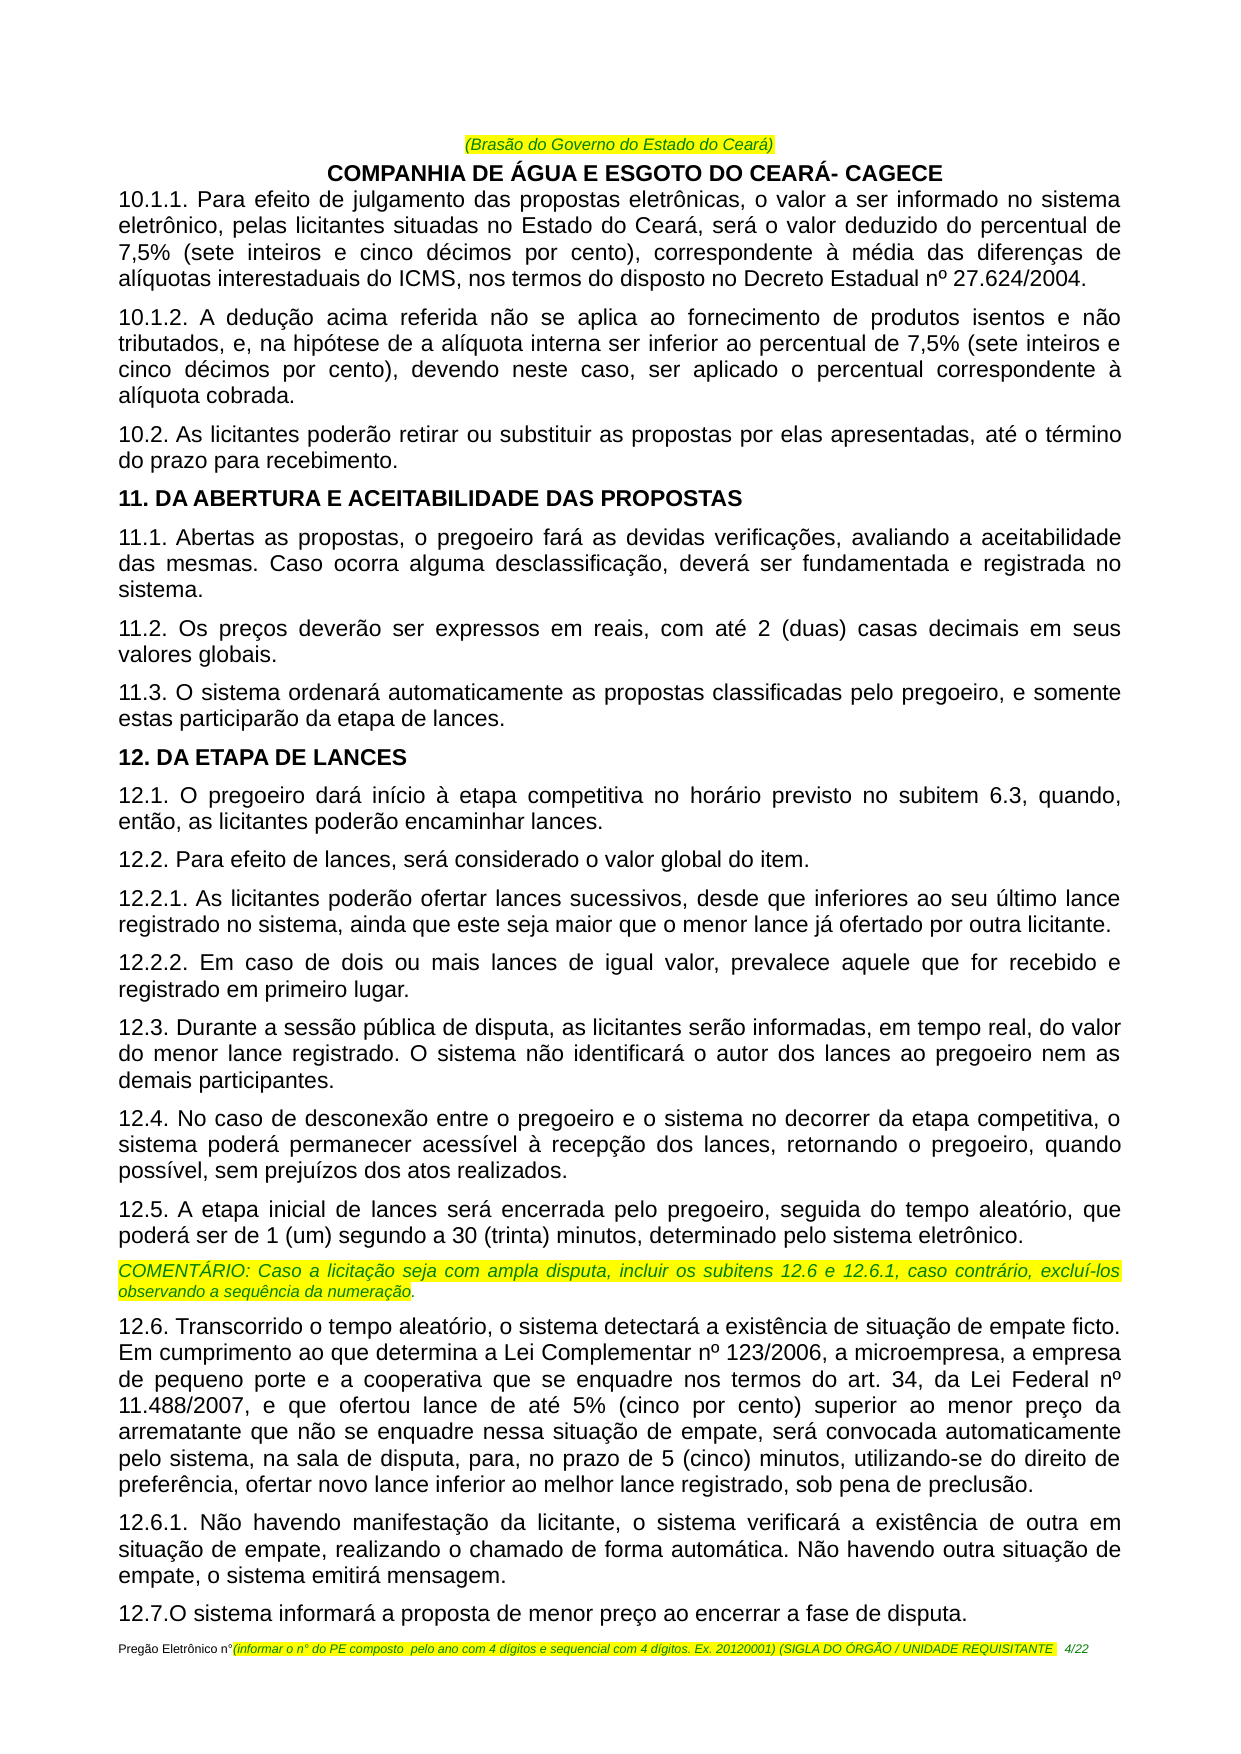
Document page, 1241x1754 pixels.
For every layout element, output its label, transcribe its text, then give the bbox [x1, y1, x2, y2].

text 11.1. Abertas as propostas, o pregoeiro fará as devidas verificações, avaliando a aceitabilidade das mesmas. Caso ocorra alguma desclassificação, deverá ser fundamentada e registrada no sistema. [118, 523, 1122, 603]
text 12.6. Transcorrido o tempo aleatório, o sistema detectará a existência de situação de empate ficto. Em cumprimento ao que determina a Lei Complementar nº 123/2006, a microempresa, a empresa de pequeno porte e a cooperativa que se enquadre nos termos do art. 34, da Lei Federal nº 11.488/2007, e que ofertou lance de até 5% (cinco por cento) superior ao menor preço da arrematante que não se enquadre nessa situação de empate, será convocada automaticamente pelo sistema, na sala de disputa, para, no prazo de 5 (cinco) minutos, utilizando-se do direito de preferência, ofertar novo lance inferior ao melhor lance registrado, sob pena de preclusão. [118, 1313, 1122, 1497]
text 10.1.2. A dedução acima referida não se aplica ao fornecimento de produtos isentos e não tributados, e, na hipótese de a alíquota interna ser inferior ao percentual de 7,5% (sete inteiros e cinco décimos por cento), devendo neste caso, ser aplicado o percentual correspondente à alíquota cobrada. [118, 303, 1122, 409]
text 12.6.1. Não havendo manifestação da licitante, o sistema verificará a existência de outra em situação de empate, realizando o chamado de forma automática. Não havendo outra situação de empate, o sistema emitirá mensagem. [118, 1509, 1122, 1588]
text 12.4. No caso de desconexão entre o pregoeiro e o sistema no decorrer da etapa competitiva, o sistema poderá permanecer acessível à recepção dos lances, retornando o pregoeiro, quando possível, sem prejuízos dos atos realizados. [118, 1105, 1122, 1184]
text 10.2. As licitantes poderão retirar ou substituir as propostas por elas apresentadas, até o término do prazo para recebimento. [118, 421, 1122, 473]
text COMENTÁRIO: Caso a licitação seja com ampla disputa, incluir os subitens 12.6 e 12.6.1, caso contrário, excluí-los observando a sequência da numeração. [118, 1260, 1122, 1301]
text 10.1.1. Para efeito de julgamento das propostas eletrônicas, o valor a ser informado no sistema eletrônico, pelas licitantes situadas no Estado do Ceará, será o valor deduzido do percentual de 7,5% (sete inteiros e cinco décimos por cento), correspondente à média das diferenças de alíquotas interestaduais do ICMS, nos termos do disposto no Decreto Estadual nº 27.624/2004. [118, 186, 1122, 292]
text 12.7.O sistema informará a proposta de menor preço ao encerrar a fase de disputa. [118, 1600, 1122, 1627]
text 12.2. Para efeito de lances, será considerado o valor global do item. [118, 846, 1122, 873]
text 11.2. Os preços deverão ser expressos em reais, com até 2 (duas) casas decimais em seus valores globais. [118, 614, 1122, 667]
text 12.5. A etapa inicial de lances será encerrada pelo pregoeiro, seguida do tempo aleatório, que poderá ser de 1 (um) segundo a 30 (trinta) minutos, determinado pelo sistema eletrônico. [118, 1196, 1122, 1248]
text 12.2.1. As licitantes poderão ofertar lances sucessivos, desde que inferiores ao seu último lance registrado no sistema, ainda que este seja maior que o menor lance já ofertado por outra licitante. [118, 885, 1122, 937]
text 12.3. Durante a sessão pública de disputa, as licitantes serão informadas, em tempo real, do valor do menor lance registrado. O sistema não identificará o autor dos lances ao pregoeiro nem as demais participantes. [118, 1014, 1122, 1093]
text 12.1. O pregoeiro dará início à etapa competitiva no horário previsto no subitem 6.3, quando, então, as licitantes poderão encaminhar lances. [118, 782, 1122, 834]
text 11. DA ABERTURA E ACEITABILIDADE DAS PROPOSTAS [118, 485, 1122, 512]
text 12. DA ETAPA DE LANCES [118, 744, 1122, 770]
text 11.3. O sistema ordenará automaticamente as propostas classificadas pelo pregoeiro, e somente estas participarão da etapa de lances. [118, 679, 1122, 732]
text 12.2.2. Em caso de dois ou mais lances de igual valor, prevalece aquele que for recebido e registrado em primeiro lugar. [118, 949, 1122, 1002]
